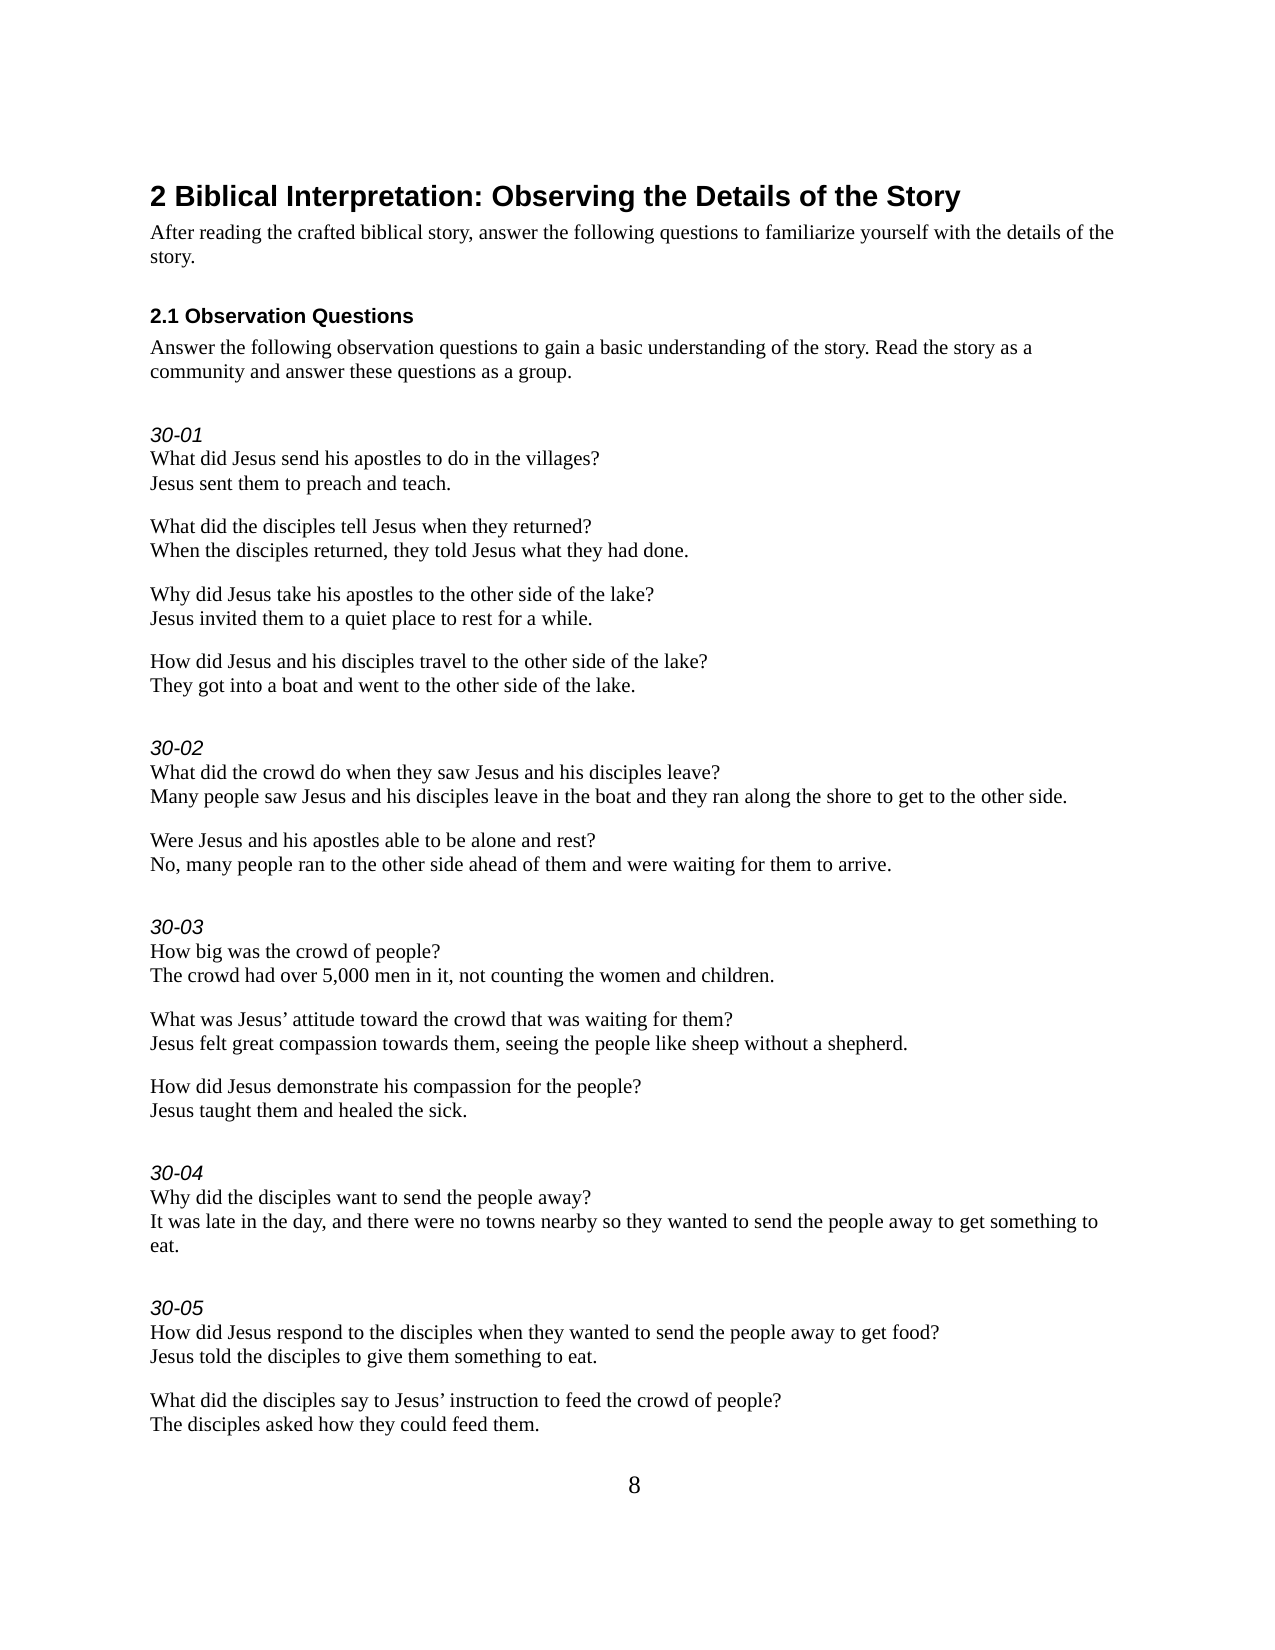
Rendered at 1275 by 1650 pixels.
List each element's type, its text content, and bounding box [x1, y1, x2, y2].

text How did Jesus demonstrate his compassion for the people? Jesus taught them and healed the sick. [150, 1074, 1125, 1122]
text Why did Jesus take his apostles to the other side of the lake? Jesus invited them to a quiet place to rest for a while. [150, 582, 1125, 630]
subtitle 30-04 [150, 1161, 1125, 1185]
text After reading the crafted biblical story, answer the following questions to familiarize yourself with the details of the story. [150, 220, 1125, 268]
text What did the disciples say to Jesus’ instruction to feed the crowd of people? The disciples asked how they could feed them. [150, 1388, 1125, 1436]
text What did the crowd do when they saw Jesus and his disciples leave? Many people saw Jesus and his disciples leave in the boat and they ran along the shore to get to the other side. [150, 760, 1125, 808]
subtitle 30-05 [150, 1296, 1125, 1320]
subtitle 2 Biblical Interpretation: Observing the Details of the Story [150, 179, 1125, 212]
text How did Jesus and his disciples travel to the other side of the lake? They got into a boat and went to the other side of the lake. [150, 649, 1125, 697]
text Why did the disciples want to send the people away? It was late in the day, and there were no towns nearby so they wanted to send the people away to get something to eat. [150, 1185, 1125, 1257]
subtitle 30-02 [150, 736, 1125, 760]
text Answer the following observation questions to gain a basic understanding of the story. Read the story as a community and answer these questions as a group. [150, 335, 1125, 383]
text What was Jesus’ attitude toward the crowd that was waiting for them? Jesus felt great compassion towards them, seeing the people like sheep without a shepherd. [150, 1006, 1125, 1054]
subtitle 2.1 Observation Questions [150, 304, 1125, 328]
subtitle 30-01 [150, 422, 1125, 446]
text What did the disciples tell Jesus when they returned? When the disciples returned, they told Jesus what they had done. [150, 514, 1125, 562]
text How big was the crowd of people? The crowd had over 5,000 men in it, not counting the women and children. [150, 939, 1125, 987]
text How did Jesus respond to the disciples when they wanted to send the people away to get food? Jesus told the disciples to give them something to eat. [150, 1320, 1125, 1368]
text Were Jesus and his apostles able to be alone and rest? No, many people ran to the other side ahead of them and were waiting for them to arrive. [150, 828, 1125, 876]
subtitle 30-03 [150, 915, 1125, 939]
text What did Jesus send his apostles to do in the villages? Jesus sent them to preach and teach. [150, 446, 1125, 494]
